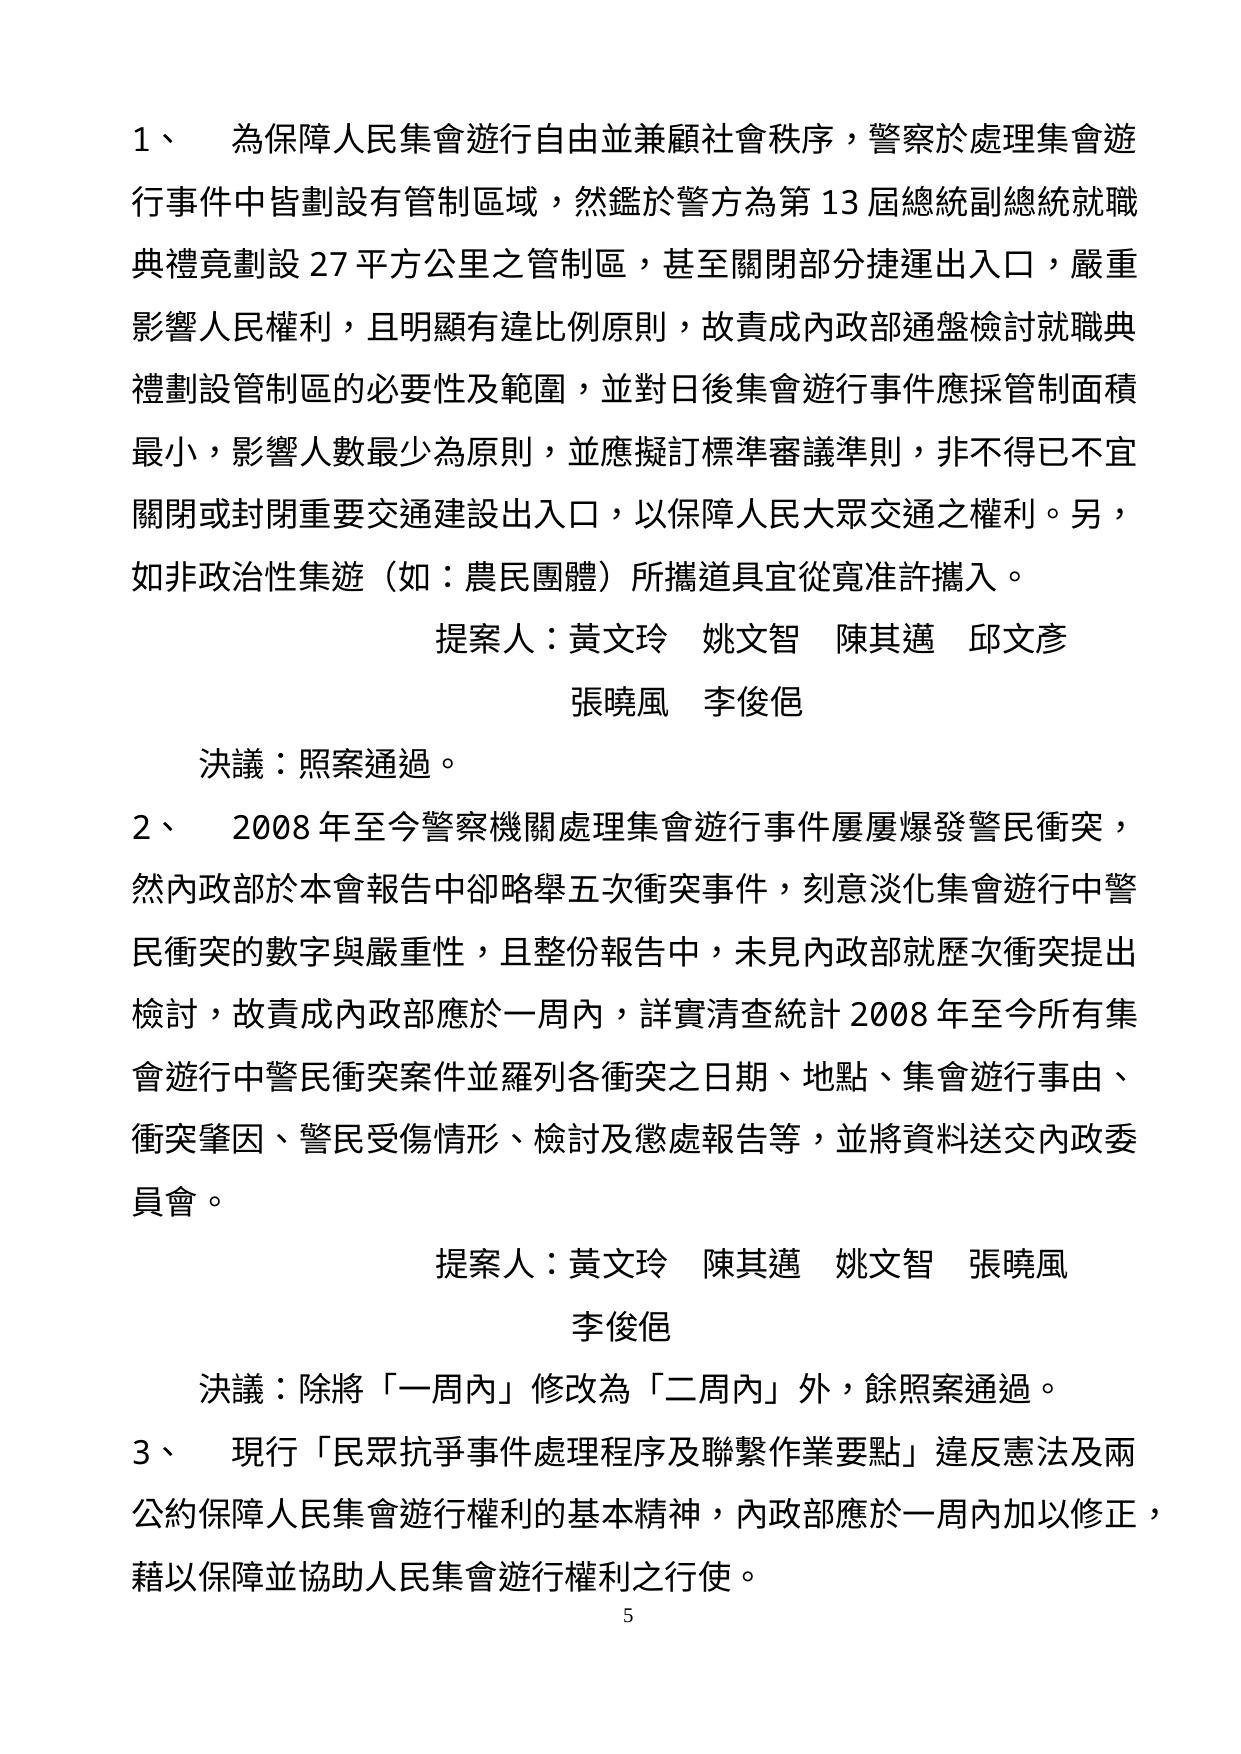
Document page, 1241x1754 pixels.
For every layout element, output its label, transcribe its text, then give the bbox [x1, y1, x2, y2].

list 2008年至今警察機關處理集會遊行事件屢屢爆發警民衝突，然內政部於本會報告中卻略舉五次衝突事件，刻意淡化集會遊行中警民衝突的數字與嚴重性，且整份報告中，未見內政部就歷次衝突提出檢討，故責成內政部應於一周內，詳實清查統計2008年至今所有集會遊行中警民衝突案件並羅列各衝突之日期、地點、集會遊行事由、衝突肇因、警民受傷情形、檢討及懲處報告等，並將資料送交內政委員會。 [131, 783, 1139, 1221]
text 決議：照案通過。 [131, 721, 1087, 783]
text 提案人：黃文玲 陳其邁 姚文智 張曉風 [219, 1221, 1087, 1283]
text 張曉風 李俊俋 [538, 658, 1087, 721]
text 提案人：黃文玲 姚文智 陳其邁 邱文彥 [219, 596, 1087, 658]
text 決議：除將「一周內」修改為「二周內」外，餘照案通過。 [131, 1346, 1087, 1408]
list 現行「民眾抗爭事件處理程序及聯繫作業要點」違反憲法及兩公約保障人民集會遊行權利的基本精神，內政部應於一周內加以修正，藉以保障並協助人民集會遊行權利之行使。 [131, 1408, 1139, 1596]
text 李俊俋 [219, 1283, 1087, 1346]
list 為保障人民集會遊行自由並兼顧社會秩序，警察於處理集會遊行事件中皆劃設有管制區域，然鑑於警方為第13屆總統副總統就職典禮竟劃設27平方公里之管制區，甚至關閉部分捷運出入口，嚴重影響人民權利，且明顯有違比例原則，故責成內政部通盤檢討就職典禮劃設管制區的必要性及範圍，並對日後集會遊行事件應採管制面積最小，影響人數最少為原則，並應擬訂標準審議準則，非不得已不宜關閉或封閉重要交通建設出入口，以保障人民大眾交通之權利。另，如非政治性集遊（如：農民團體）所攜道具宜從寬准許攜入。 [131, 96, 1139, 596]
